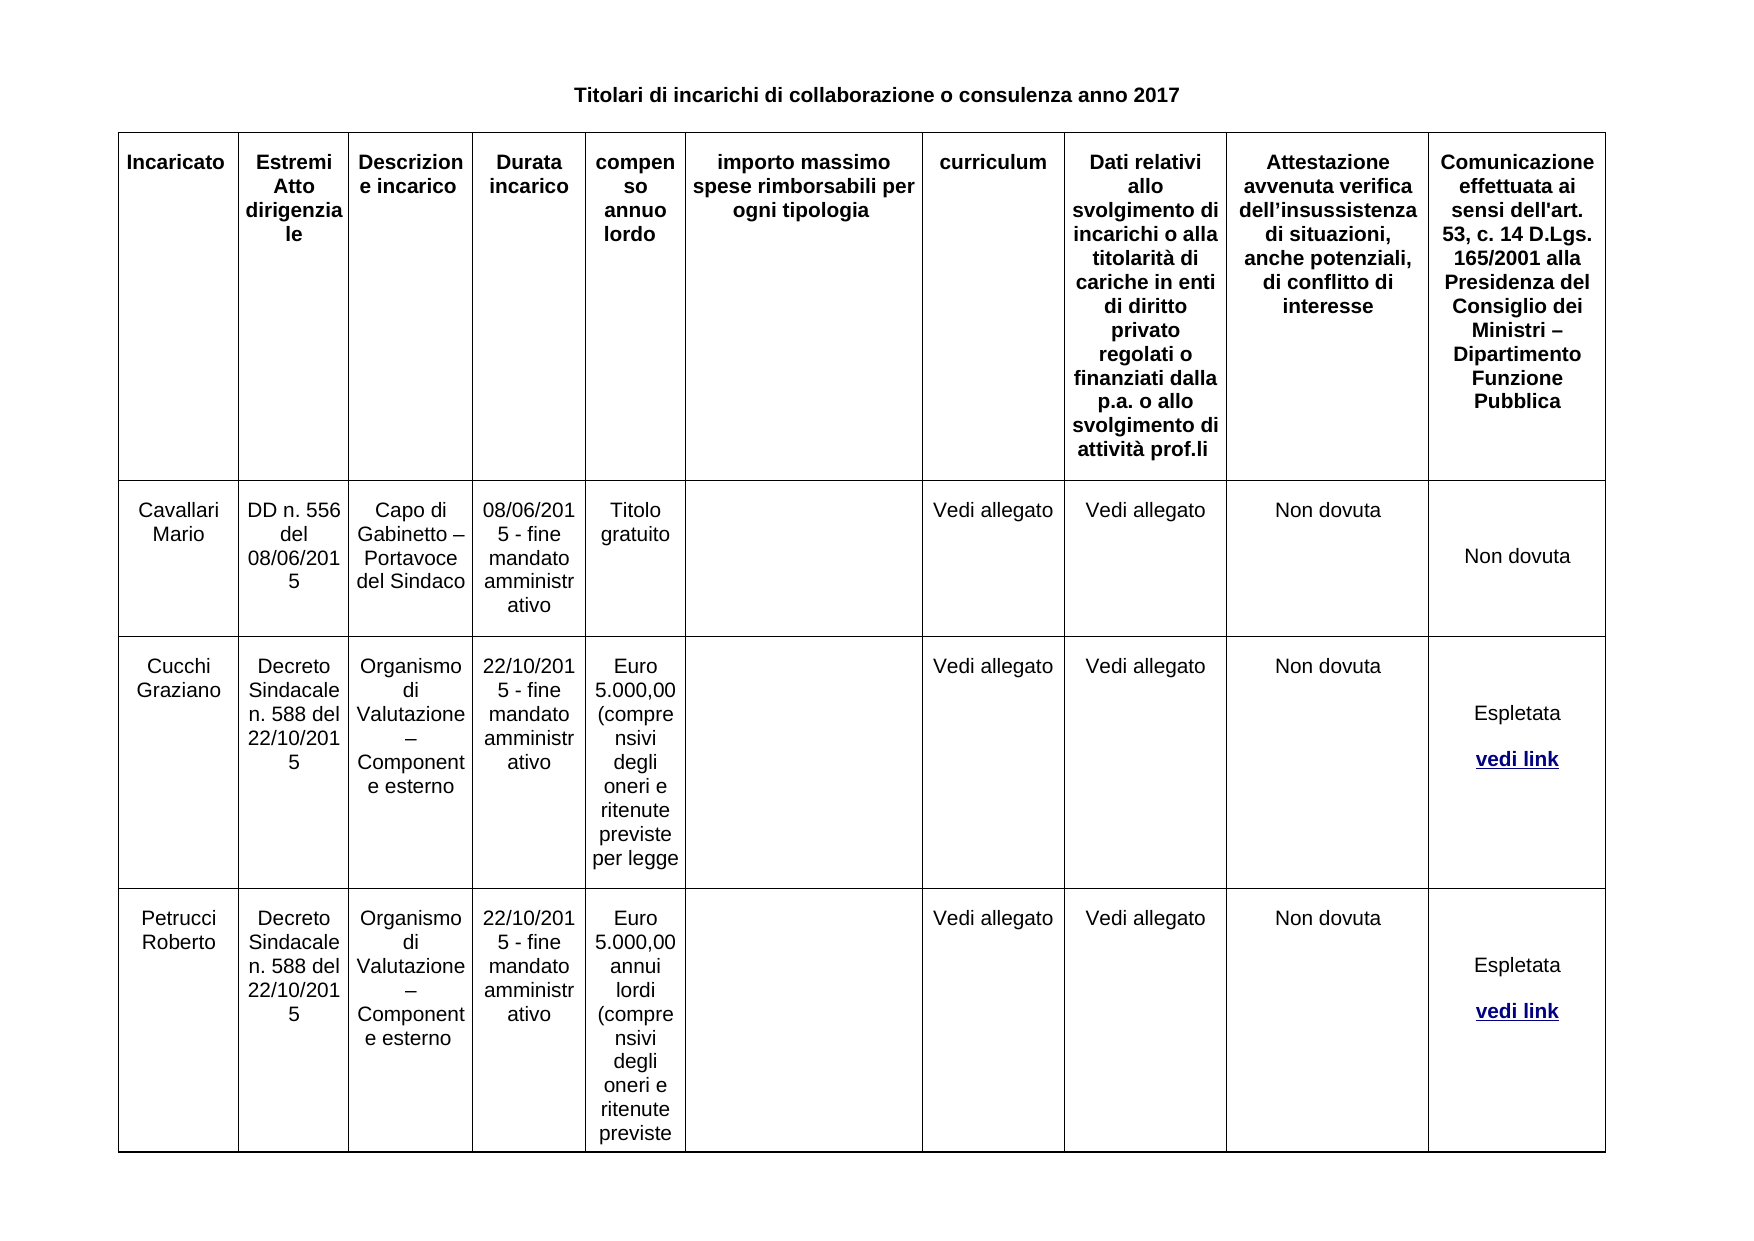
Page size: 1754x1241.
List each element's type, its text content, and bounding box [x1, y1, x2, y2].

table_cell Cucchi Graziano [119, 637, 238, 888]
table_cell Titolo gratuito [586, 481, 685, 636]
table_header Comunicazione effettuata ai sensi dell'art. 53, c. 14 D.Lgs. 165/2001 alla Presidenza del Consiglio dei Ministri – Dipartimento Funzione Pubblica [1429, 133, 1605, 480]
table_cell Euro 5.000,00 annui lordi (comprensivi degli oneri e ritenute previste [586, 889, 685, 1151]
text Titolari di incarichi di collaborazione o consulenza anno 2017 [118, 83, 1636, 107]
table_cell Petrucci Roberto [119, 889, 238, 1151]
table_cell Vedi allegato [1065, 637, 1226, 888]
table_header Incaricato [119, 133, 238, 480]
table_cell Vedi allegato [923, 481, 1064, 636]
table_cell 22/10/2015 - fine mandato amministrativo [473, 889, 585, 1151]
table_cell [686, 481, 922, 636]
table_cell 08/06/2015 - fine mandato amministrativo [473, 481, 585, 636]
table_header Durata incarico [473, 133, 585, 480]
table_header compenso annuo lordo [586, 133, 685, 480]
table_cell 22/10/2015 - fine mandato amministrativo [473, 637, 585, 888]
table_cell DD n. 556 del 08/06/2015 [239, 481, 348, 636]
table_header curriculum [923, 133, 1064, 480]
table_cell Euro 5.000,00 (comprensivi degli oneri e ritenute previste per legge [586, 637, 685, 888]
table_cell [686, 889, 922, 1151]
table_cell Cavallari Mario [119, 481, 238, 636]
table_cell Non dovuta [1227, 889, 1428, 1151]
table_cell Organismo di Valutazione – Componente esterno [349, 889, 472, 1151]
table_cell Vedi allegato [923, 637, 1064, 888]
table_header importo massimo spese rimborsabili per ogni tipologia [686, 133, 922, 480]
table_cell Non dovuta [1227, 481, 1428, 636]
table_cell Espletata vedi link [1429, 889, 1605, 1151]
table_cell Vedi allegato [1065, 889, 1226, 1151]
table_cell [686, 637, 922, 888]
table_cell Non dovuta [1429, 481, 1605, 636]
table_cell Decreto Sindacale n. 588 del 22/10/2015 [239, 637, 348, 888]
table_header Dati relativi allo svolgimento di incarichi o alla titolarità di cariche in enti di diritto privato regolati o finanziati dalla p.a. o allo svolgimento di attività prof.li [1065, 133, 1226, 480]
table_cell Vedi allegato [923, 889, 1064, 1151]
table_cell Non dovuta [1227, 637, 1428, 888]
table_header Descrizione incarico [349, 133, 472, 480]
table_header Attestazione avvenuta verifica dell’insussistenza di situazioni, anche potenziali, di conflitto di interesse [1227, 133, 1428, 480]
table_cell Capo di Gabinetto – Portavoce del Sindaco [349, 481, 472, 636]
table_cell Organismo di Valutazione – Componente esterno [349, 637, 472, 888]
table_header Estremi Atto dirigenziale [239, 133, 348, 480]
table_cell Espletata vedi link [1429, 637, 1605, 888]
table_cell Vedi allegato [1065, 481, 1226, 636]
table_cell Decreto Sindacale n. 588 del 22/10/2015 [239, 889, 348, 1151]
